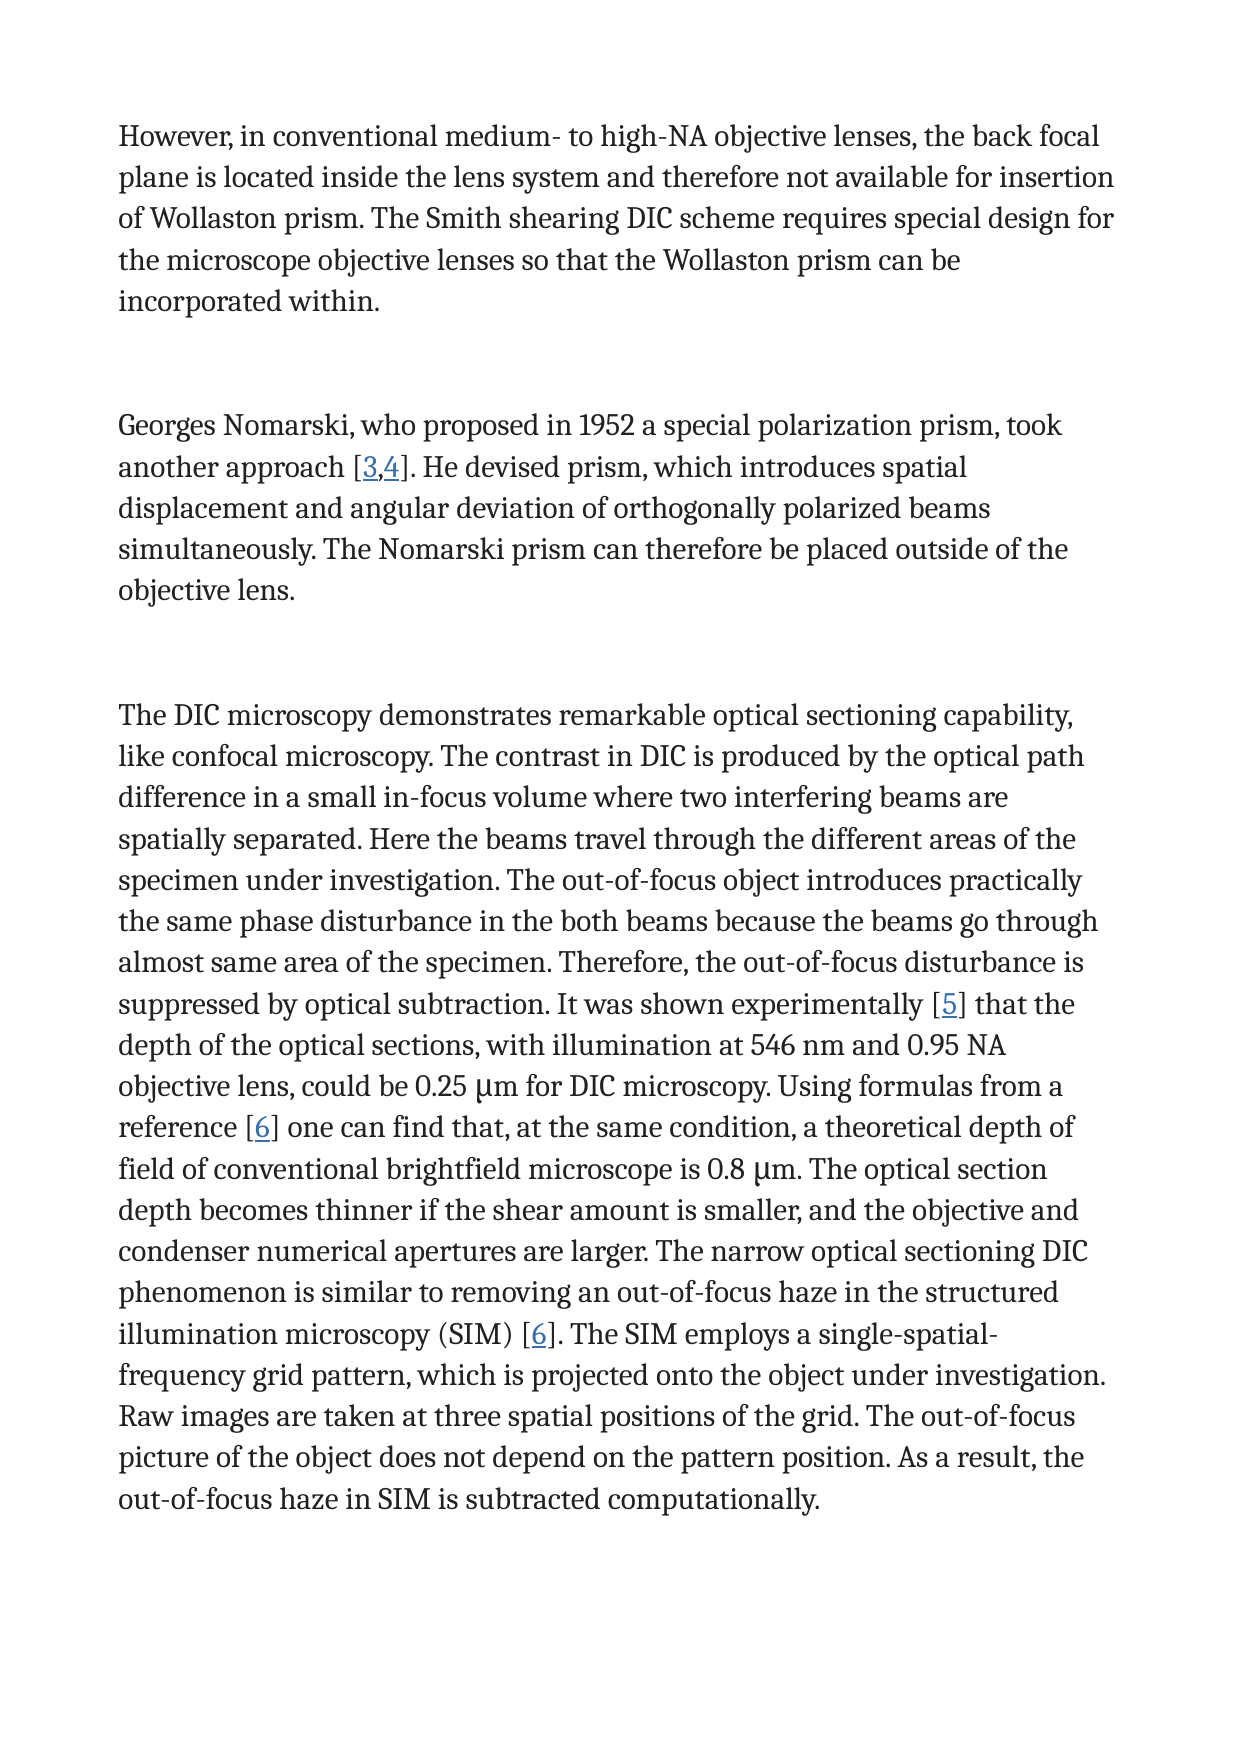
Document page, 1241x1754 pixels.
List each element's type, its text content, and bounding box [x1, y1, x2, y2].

text Georges Nomarski, who proposed in 1952 a special polarization prism, took another approach [3,4]. He devised prism, which introduces spatial displacement and angular deviation of orthogonally polarized beams simultaneously. The Nomarski prism can therefore be placed outside of the objective lens. [118, 408, 1122, 609]
text However, in conventional medium- to high-NA objective lenses, the back focal plane is located inside the lens system and therefore not available for insertion of Wollaston prism. The Smith shearing DIC scheme requires special design for the microscope objective lenses so that the Wollaston prism can be incorporated within. [118, 118, 1122, 319]
text The DIC microscopy demonstrates remarkable optical sectioning capability, like confocal microscopy. The contrast in DIC is produced by the optical path difference in a small in-focus volume where two interfering beams are spatially separated. Here the beams travel through the different areas of the specimen under investigation. The out-of-focus object introduces practically the same phase disturbance in the both beams because the beams go through almost same area of the specimen. Therefore, the out-of-focus disturbance is suppressed by optical subtraction. It was shown experimentally [5] that the depth of the optical sections, with illumination at 546 nm and 0.95 NA objective lens, could be 0.25 μm for DIC microscopy. Using formulas from a reference [6] one can find that, at the same condition, a theoretical depth of field of conventional brightfield microscope is 0.8 μm. The optical section depth becomes thinner if the shear amount is smaller, and the objective and condenser numerical apertures are larger. The narrow optical sectioning DIC phenomenon is similar to removing an out-of-focus haze in the structured illumination microscopy (SIM) [6]. The SIM employs a single-spatial-frequency grid pattern, which is projected onto the object under investigation. Raw images are taken at three spatial positions of the grid. The out-of-focus picture of the object does not depend on the pattern position. As a result, the out-of-focus haze in SIM is subtracted computationally. [118, 697, 1122, 1517]
